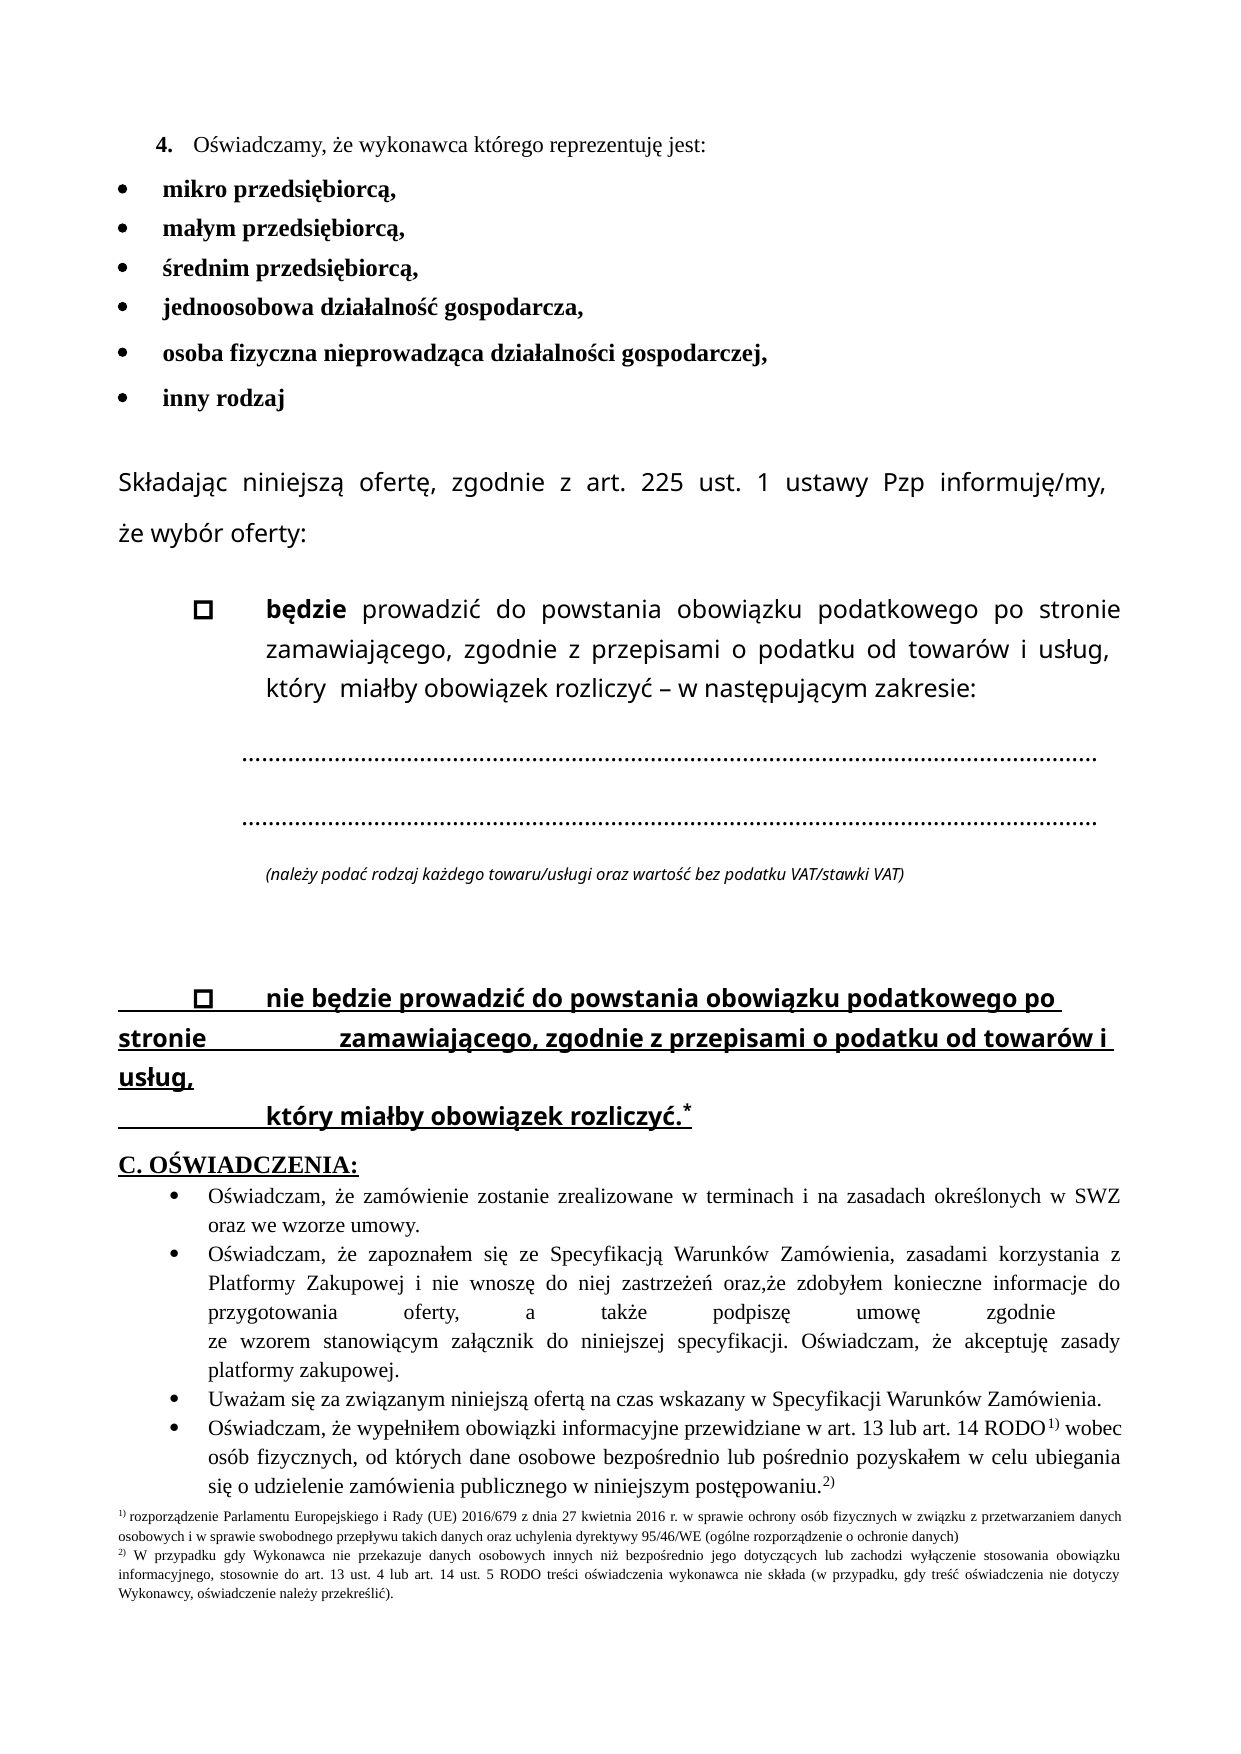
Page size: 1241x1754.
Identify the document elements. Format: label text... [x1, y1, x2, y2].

text C. OŚWIADCZENIA: [118, 1150, 1122, 1179]
text Składając niniejszą ofertę, zgodnie z art. 225 ust. 1 ustawy Pzp informuję/my, że wybór oferty: [118, 465, 1122, 550]
list inny rodzaj [118, 383, 1122, 412]
list jednoosobowa działalność gospodarcza, [118, 292, 1122, 321]
text (należy podać rodzaj każdego towaru/usługi oraz wartość bez podatku VAT/stawki VAT) [266, 863, 1122, 886]
list osoba fizyczna nieprowadząca działalności gospodarczej, [118, 338, 1122, 366]
list Oświadczamy, że wykonawca którego reprezentuję jest: [156, 131, 1122, 158]
text 2) W przypadku gdy Wykonawca nie przekazuje danych osobowych innych niż bezpośrednio jego dotyczących lub zachodzi wyłączenie stosowania obowiązku informacyjnego, stosownie do art. 13 ust. 4 lub art. 14 ust. 5 RODO treści oświadczenia wykonawca nie składa (w przypadku, gdy treść oświadczenia nie dotyczy Wykonawcy, oświadczenie należy przekreślić). [118, 1547, 1122, 1602]
list Oświadczam, że zapoznałem się ze Specyfikacją Warunków Zamówienia, zasadami korzystania z Platformy Zakupowej i nie wnoszę do niej zastrzeżeń oraz,że zdobyłem konieczne informacje do przygotowania oferty, a także podpiszę umowę zgodnie ze wzorem stanowiącym załącznik do niniejszej specyfikacji. Oświadczam, że akceptuję zasady platformy zakupowej. [170, 1241, 1122, 1382]
text  będzie prowadzić do powstania obowiązku podatkowego po stronie zamawiającego, zgodnie z przepisami o podatku od towarów i usług, który miałby obowiązek rozliczyć – w następującym zakresie: [118, 592, 1122, 704]
list Oświadczam, że zamówienie zostanie zrealizowane w terminach i na zasadach określonych w SWZ oraz we wzorze umowy. [170, 1183, 1122, 1237]
text ….……………………………………………………………………………………………………………… [118, 734, 1122, 769]
text 1) rozporządzenie Parlamentu Europejskiego i Rady (UE) 2016/679 z dnia 27 kwietnia 2016 r. w sprawie ochrony osób fizycznych w związku z przetwarzaniem danych osobowych i w sprawie swobodnego przepływu takich danych oraz uchylenia dyrektywy 95/46/WE (ogólne rozporządzenie o ochronie danych) [118, 1508, 1122, 1544]
text ….……………………………………………………………………………………………………………… [118, 799, 1122, 833]
text  nie będzie prowadzić do powstania obowiązku podatkowego po stronie zamawiającego, zgodnie z przepisami o podatku od towarów i usług, który miałby obowiązek rozliczyć.* [118, 981, 1122, 1133]
list małym przedsiębiorcą, [118, 213, 1122, 242]
list Uważam się za związanym niniejszą ofertą na czas wskazany w Specyfikacji Warunków Zamówienia. [170, 1386, 1122, 1411]
list Oświadczam, że wypełniłem obowiązki informacyjne przewidziane w art. 13 lub art. 14 RODO1) wobec osób fizycznych, od których dane osobowe bezpośrednio lub pośrednio pozyskałem w celu ubiegania się o udzielenie zamówienia publicznego w niniejszym postępowaniu.2) [170, 1415, 1122, 1498]
list mikro przedsiębiorcą, [118, 174, 1122, 203]
list średnim przedsiębiorcą, [118, 253, 1122, 282]
